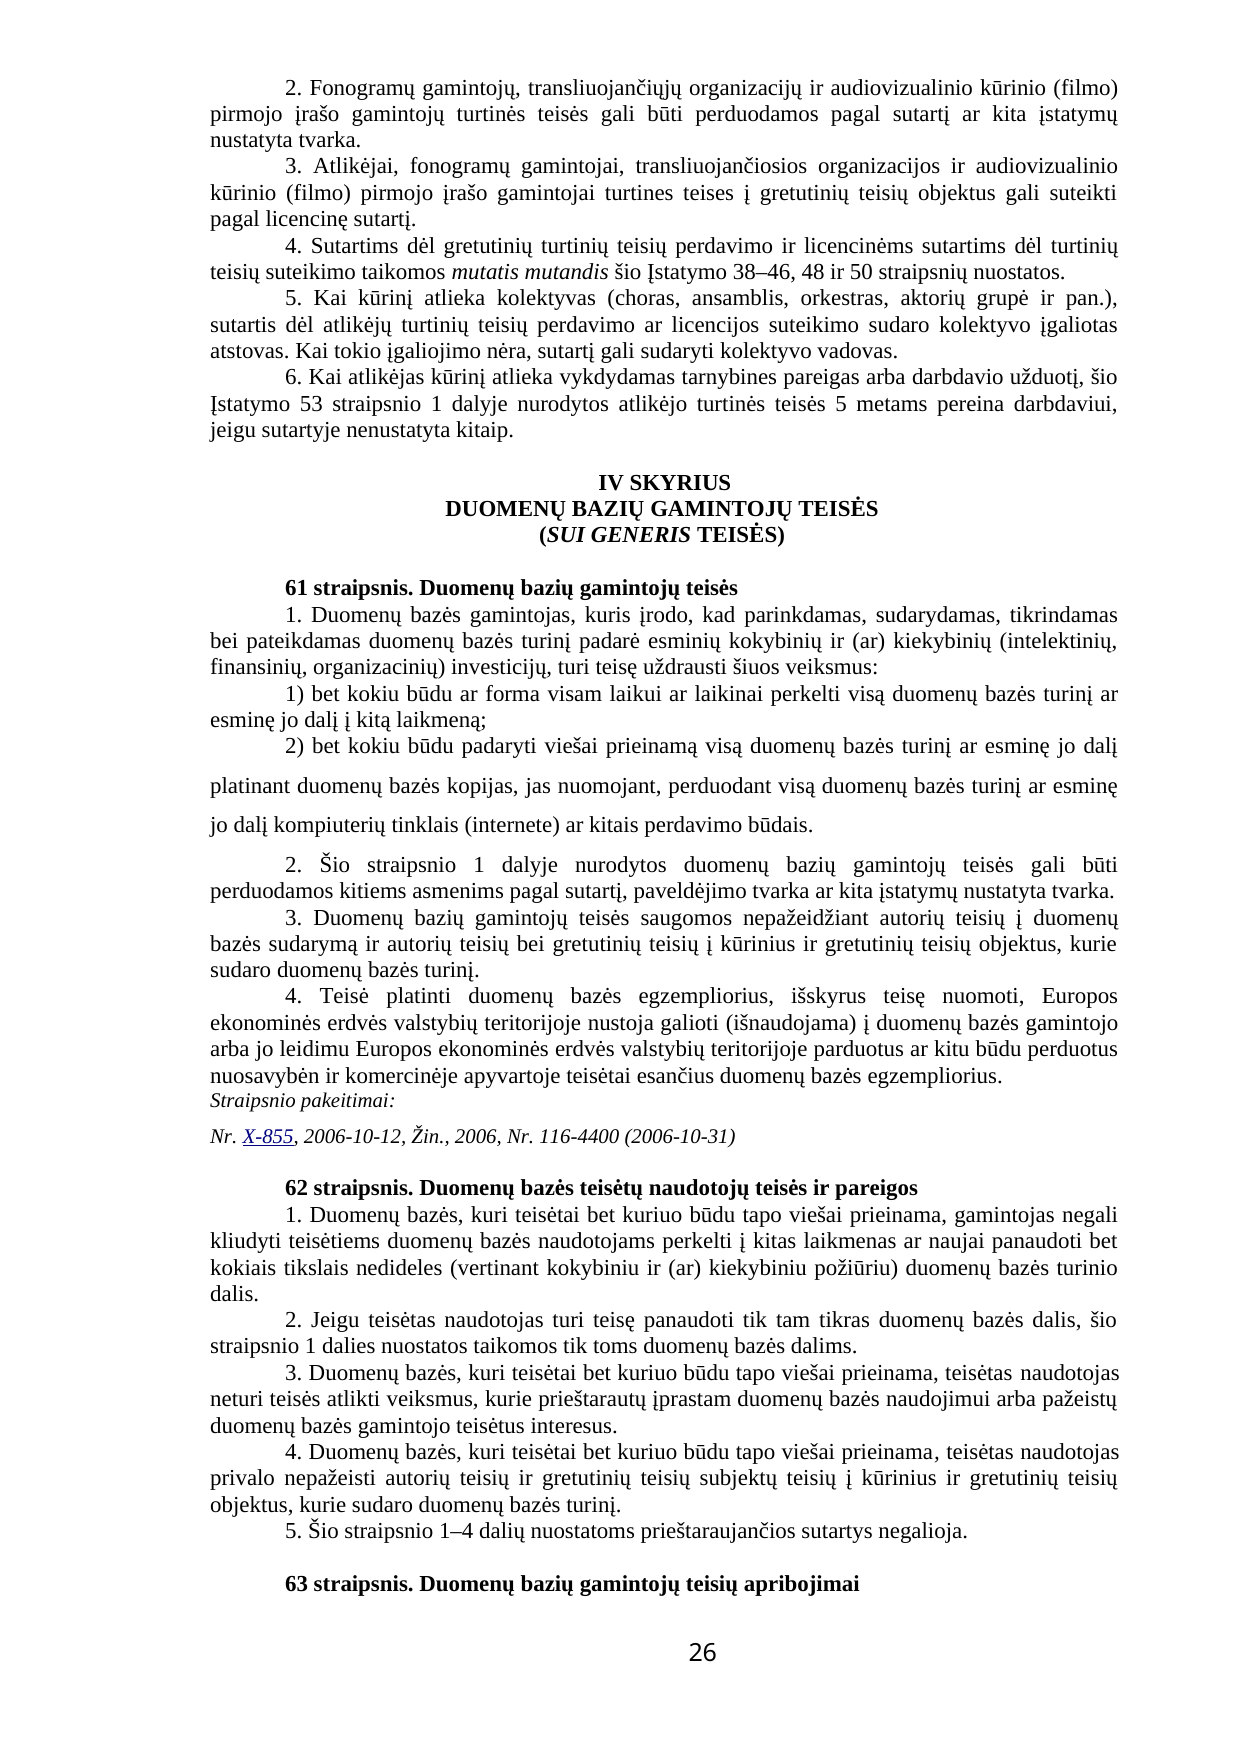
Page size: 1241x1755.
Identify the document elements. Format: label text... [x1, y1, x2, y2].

text 1) bet kokiu būdu ar forma visam laikui ar laikinai perkelti visą duomenų bazės turinį ar esminę jo dalį į kitą laikmeną; [210, 680, 1119, 732]
text 62 straipsnis. Duomenų bazės teisėtų naudotojų teisės ir pareigos [210, 1174, 1119, 1201]
text 61 straipsnis. Duomenų bazių gamintojų teisės [210, 574, 1119, 601]
text 2. Jeigu teisėtas naudotojas turi teisę panaudoti tik tam tikras duomenų bazės dalis, šio straipsnio 1 dalies nuostatos taikomos tik toms duomenų bazės dalims. [210, 1306, 1119, 1359]
text (SUI GENERIS TEISĖS) [210, 522, 1119, 548]
text 2. Fonogramų gamintojų, transliuojančiųjų organizacijų ir audiovizualinio kūrinio (filmo) pirmojo įrašo gamintojų turtinės teisės gali būti perduodamos pagal sutartį ar kita įstatymų nustatyta tvarka. [210, 73, 1119, 153]
text 6. Kai atlikėjas kūrinį atlieka vykdydamas tarnybines pareigas arba darbdavio užduotį, šio Įstatymo 53 straipsnio 1 dalyje nurodytos atlikėjo turtinės teisės 5 metams pereina darbdaviui, jeigu sutartyje nenustatyta kitaip. [210, 363, 1119, 442]
subtitle IV SKYRIUS [210, 469, 1119, 495]
text 5. Šio straipsnio 1–4 dalių nuostatoms prieštaraujančios sutartys negalioja. [210, 1517, 1119, 1543]
text 2) bet kokiu būdu padaryti viešai prieinamą visą duomenų bazės turinį ar esminę jo dalį platinant duomenų bazės kopijas, jas nuomojant, perduodant visą duomenų bazės turinį ar esminę jo dalį kompiuterių tinklais (internete) ar kitais perdavimo būdais. [210, 732, 1119, 838]
text 2. Šio straipsnio 1 dalyje nurodytos duomenų bazių gamintojų teisės gali būti perduodamos kitiems asmenims pagal sutartį, paveldėjimo tvarka ar kita įstatymų nustatyta tvarka. [210, 851, 1119, 903]
text 63 straipsnis. Duomenų bazių gamintojų teisių apribojimai [210, 1570, 1119, 1596]
text DUOMENŲ BAZIŲ GAMINTOJŲ TEISĖS [210, 495, 1119, 522]
text 3. Atlikėjai, fonogramų gamintojai, transliuojančiosios organizacijos ir audiovizualinio kūrinio (filmo) pirmojo įrašo gamintojai turtines teises į gretutinių teisių objektus gali suteikti pagal licencinę sutartį. [210, 153, 1119, 232]
text 4. Teisė platinti duomenų bazės egzempliorius, išskyrus teisę nuomoti, Europos ekonominės erdvės valstybių teritorijoje nustoja galioti (išnaudojama) į duomenų bazės gamintojo arba jo leidimu Europos ekonominės erdvės valstybių teritorijoje parduotus ar kitu būdu perduotus nuosavybėn ir komercinėje apyvartoje teisėtai esančius duomenų bazės egzempliorius. [210, 983, 1119, 1088]
text Straipsnio pakeitimai: [210, 1088, 1119, 1112]
text 1. Duomenų bazės, kuri teisėtai bet kuriuo būdu tapo viešai prieinama, gamintojas negali kliudyti teisėtiems duomenų bazės naudotojams perkelti į kitas laikmenas ar naujai panaudoti bet kokiais tikslais nedideles (vertinant kokybiniu ir (ar) kiekybiniu požiūriu) duomenų bazės turinio dalis. [210, 1201, 1119, 1306]
text 3. Duomenų bazių gamintojų teisės saugomos nepažeidžiant autorių teisių į duomenų bazės sudarymą ir autorių teisių bei gretutinių teisių į kūrinius ir gretutinių teisių objektus, kurie sudaro duomenų bazės turinį. [210, 903, 1119, 983]
text 4. Sutartims dėl gretutinių turtinių teisių perdavimo ir licencinėms sutartims dėl turtinių teisių suteikimo taikomos mutatis mutandis šio Įstatymo 38–46, 48 ir 50 straipsnių nuostatos. [210, 232, 1119, 284]
text 5. Kai kūrinį atlieka kolektyvas (choras, ansamblis, orkestras, aktorių grupė ir pan.), sutartis dėl atlikėjų turtinių teisių perdavimo ar licencijos suteikimo sudaro kolektyvo įgaliotas atstovas. Kai tokio įgaliojimo nėra, sutartį gali sudaryti kolektyvo vadovas. [210, 284, 1119, 363]
text Nr. X-855, 2006-10-12, Žin., 2006, Nr. 116-4400 (2006-10-31) [210, 1124, 1120, 1148]
text 1. Duomenų bazės gamintojas, kuris įrodo, kad parinkdamas, sudarydamas, tikrindamas bei pateikdamas duomenų bazės turinį padarė esminių kokybinių ir (ar) kiekybinių (intelektinių, finansinių, organizacinių) investicijų, turi teisę uždrausti šiuos veiksmus: [210, 601, 1119, 680]
text 3. Duomenų bazės, kuri teisėtai bet kuriuo būdu tapo viešai prieinama, teisėtas naudotojas neturi teisės atlikti veiksmus, kurie prieštarautų įprastam duomenų bazės naudojimui arba pažeistų duomenų bazės gamintojo teisėtus interesus. [210, 1359, 1119, 1438]
text 4. Duomenų bazės, kuri teisėtai bet kuriuo būdu tapo viešai prieinama, teisėtas naudotojas privalo nepažeisti autorių teisių ir gretutinių teisių subjektų teisių į kūrinius ir gretutinių teisių objektus, kurie sudaro duomenų bazės turinį. [210, 1438, 1119, 1517]
